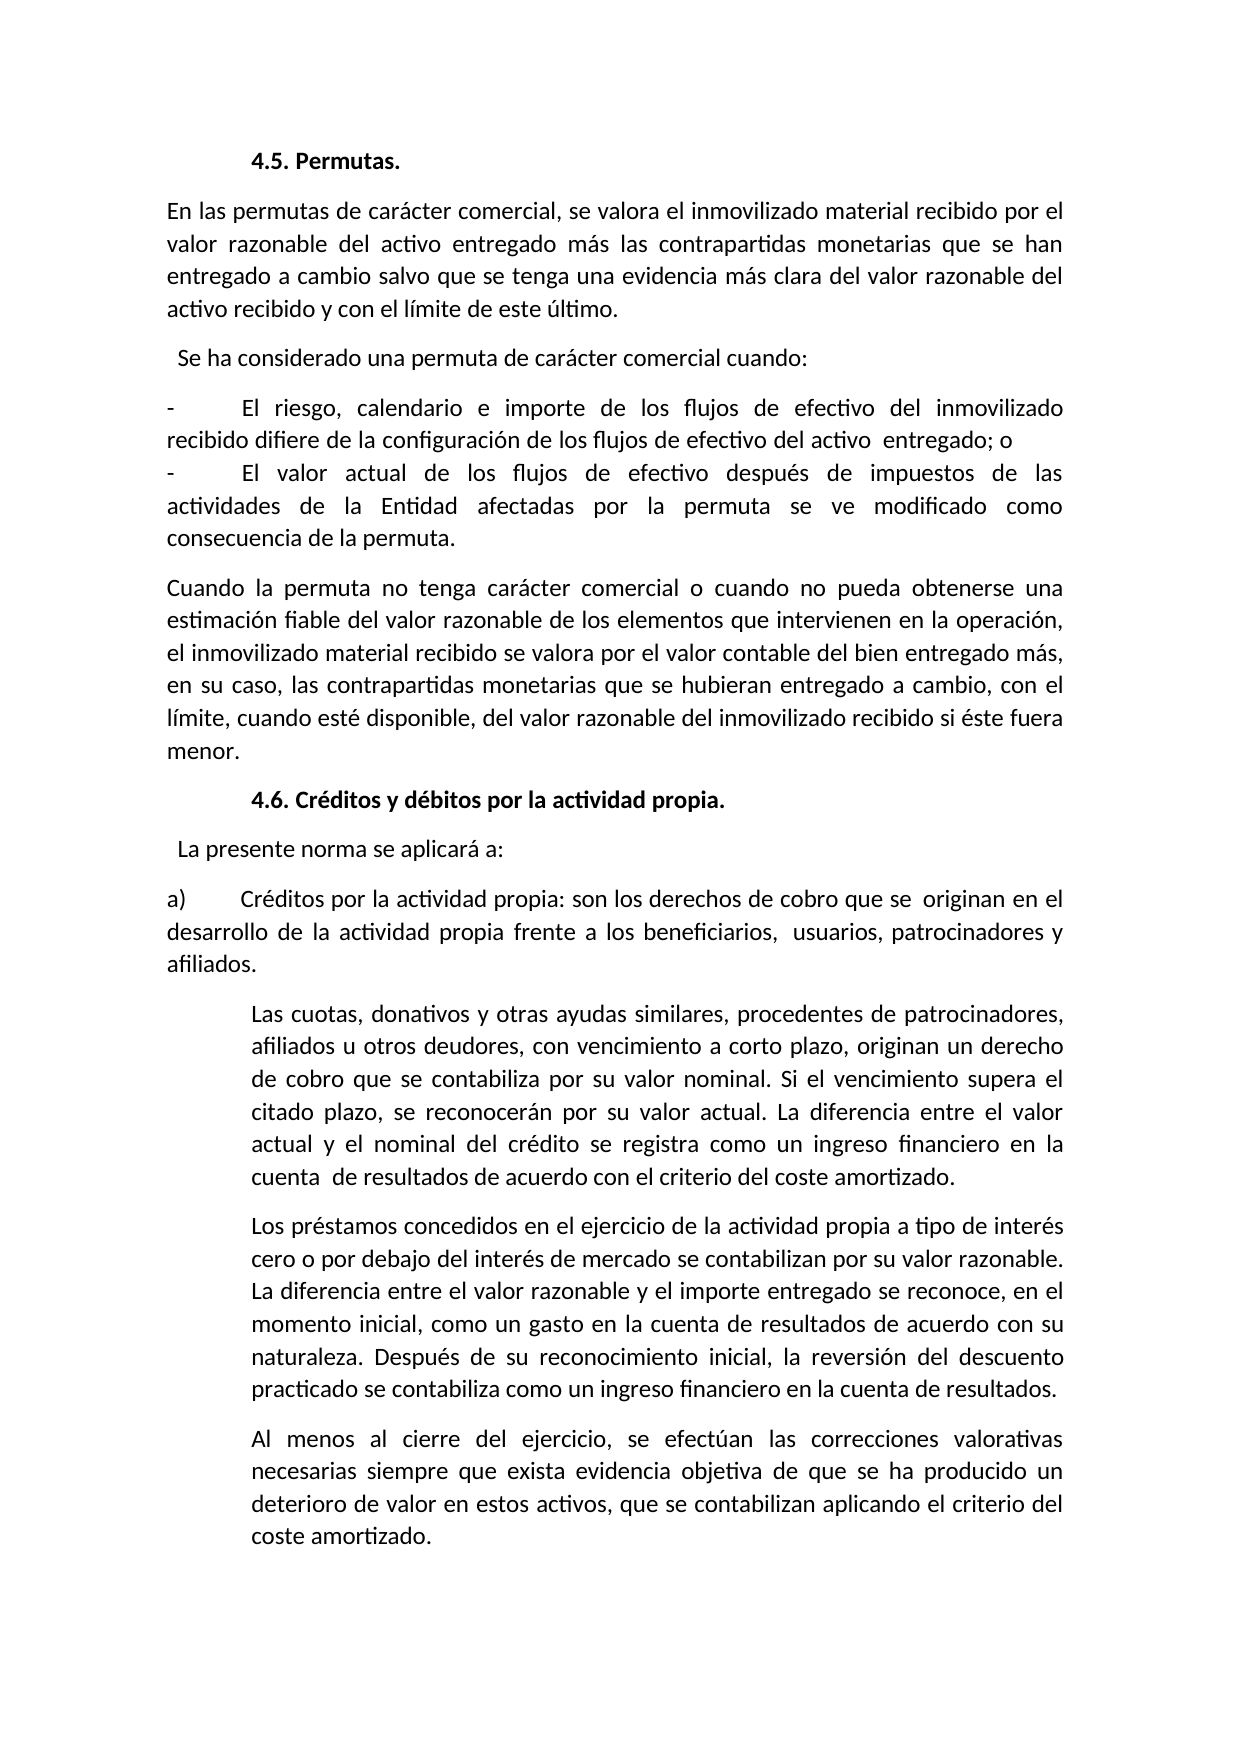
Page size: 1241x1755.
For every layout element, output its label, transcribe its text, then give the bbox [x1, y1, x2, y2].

text La presente norma se aplicará a: [177, 833, 1076, 864]
list Créditos por la actividad propia: son los derechos de cobro que se originan en el desarrollo de la actividad propia frente a los beneficiarios, usuarios, patrocinadores y afiliados. [167, 883, 1063, 979]
list Permutas. [251, 146, 1076, 176]
text Cuando la permuta no tenga carácter comercial o cuando no pueda obtenerse una estimación fiable del valor razonable de los elementos que intervienen en la operación, el inmovilizado material recibido se valora por el valor contable del bien entregado más, en su caso, las contrapartidas monetarias que se hubieran entregado a cambio, con el límite, cuando esté disponible, del valor razonable del inmovilizado recibido si éste fuera menor. [167, 572, 1063, 765]
list El riesgo, calendario e importe de los flujos de efectivo del inmovilizado recibido difiere de la configuración de los flujos de efectivo del activo entregado; o [167, 392, 1064, 455]
list El valor actual de los flujos de efectivo después de impuestos de las actividades de la Entidad afectadas por la permuta se ve modificado como consecuencia de la permuta. [167, 457, 1063, 553]
text Las cuotas, donativos y otras ayudas similares, procedentes de patrocinadores, afiliados u otros deudores, con vencimiento a corto plazo, originan un derecho de cobro que se contabiliza por su valor nominal. Si el vencimiento supera el citado plazo, se reconocerán por su valor actual. La diferencia entre el valor actual y el nominal del crédito se registra como un ingreso financiero en la cuenta de resultados de acuerdo con el criterio del coste amortizado. [251, 998, 1064, 1191]
text Los préstamos concedidos en el ejercicio de la actividad propia a tipo de interés cero o por debajo del interés de mercado se contabilizan por su valor razonable. La diferencia entre el valor razonable y el importe entregado se reconoce, en el momento inicial, como un gasto en la cuenta de resultados de acuerdo con su naturaleza. Después de su reconocimiento inicial, la reversión del descuento practicado se contabiliza como un ingreso financiero en la cuenta de resultados. [251, 1210, 1064, 1404]
text Se ha considerado una permuta de carácter comercial cuando: [177, 342, 1076, 373]
list Créditos y débitos por la actividad propia. [251, 784, 1076, 814]
text En las permutas de carácter comercial, se valora el inmovilizado material recibido por el valor razonable del activo entregado más las contrapartidas monetarias que se han entregado a cambio salvo que se tenga una evidencia más clara del valor razonable del activo recibido y con el límite de este último. [167, 195, 1064, 324]
text Al menos al cierre del ejercicio, se efectúan las correcciones valorativas necesarias siempre que exista evidencia objetiva de que se ha producido un deterioro de valor en estos activos, que se contabilizan aplicando el criterio del coste amortizado. [251, 1423, 1063, 1551]
